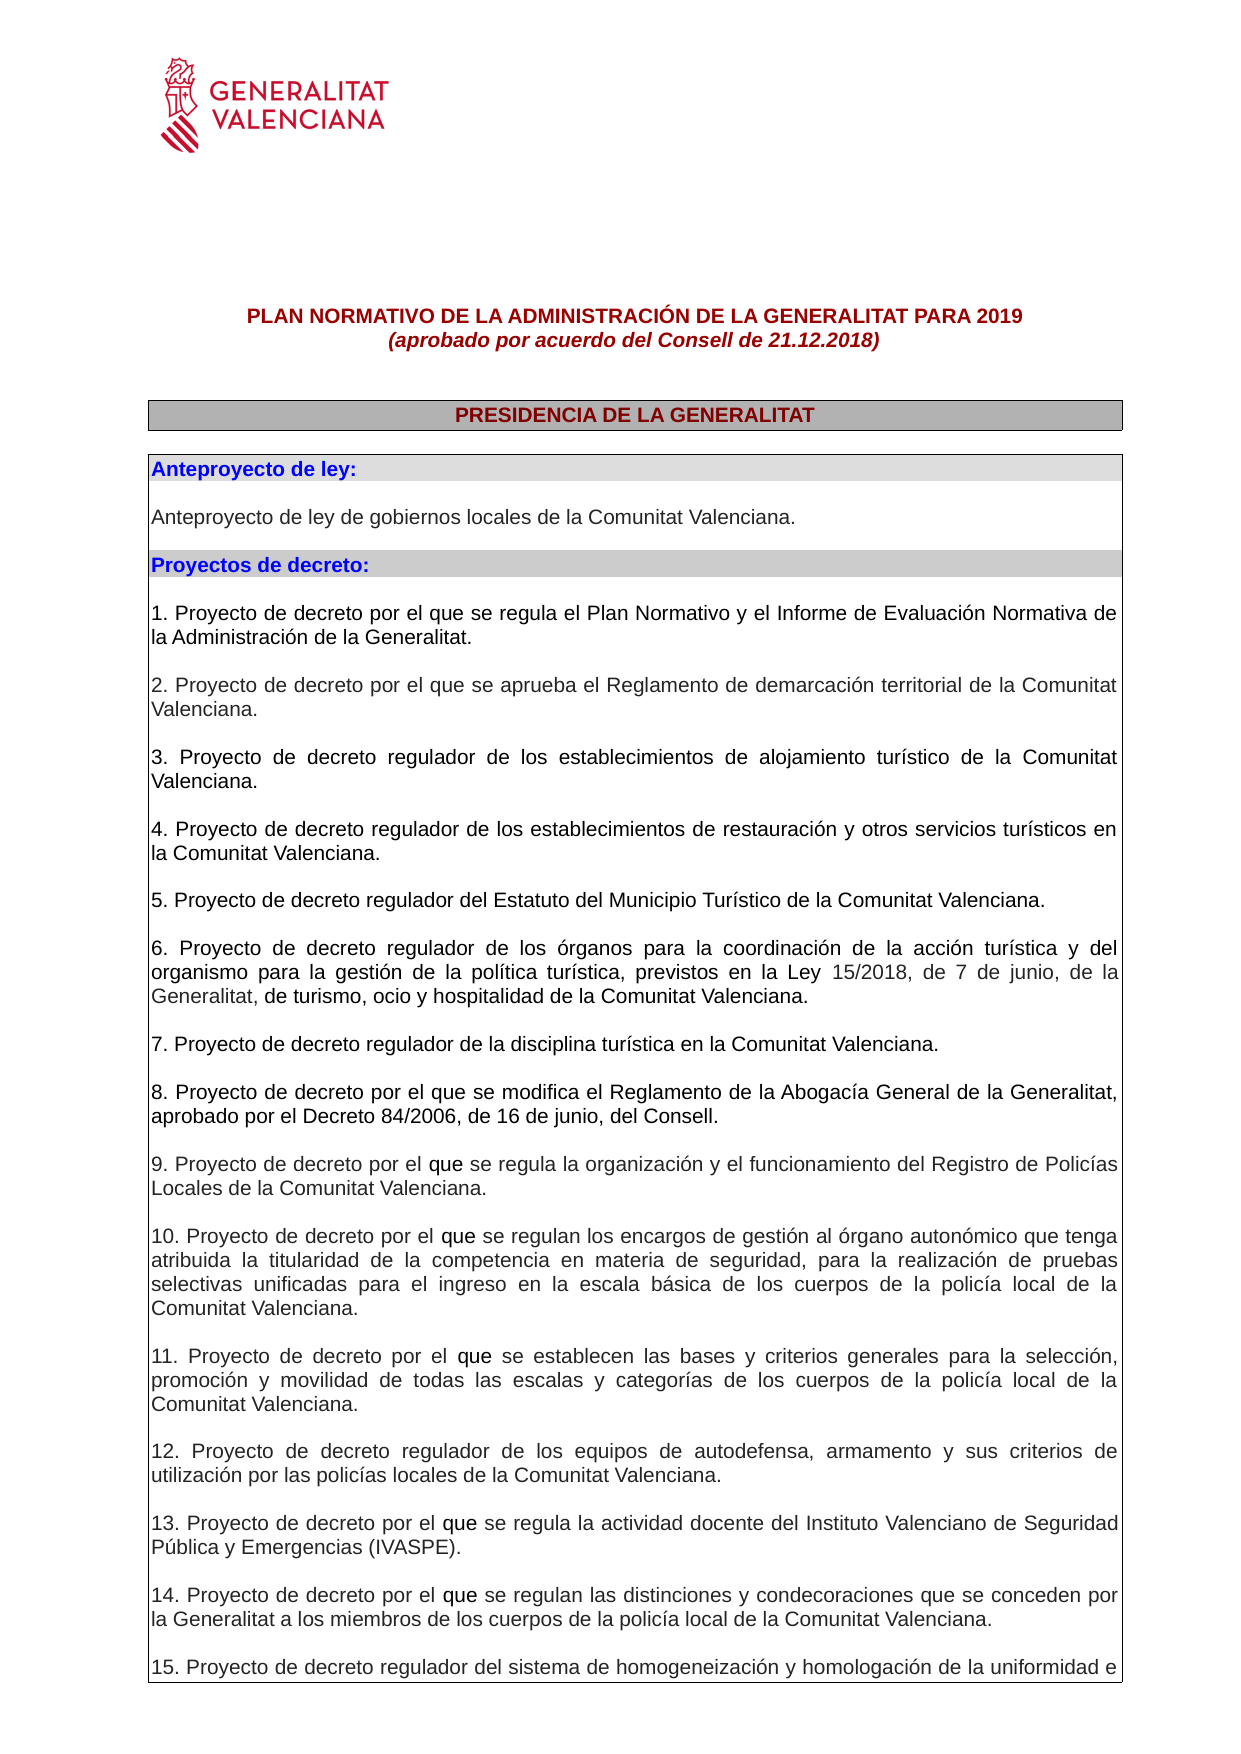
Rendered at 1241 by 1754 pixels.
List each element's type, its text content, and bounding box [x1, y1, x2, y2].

text 13. Proyecto de decreto por el que se regula la actividad docente del Instituto Valenciano de Seguridad Pública y Emergencias (IVASPE). [149, 1508, 1122, 1559]
text 6. Proyecto de decreto regulador de los órganos para la coordinación de la acción turística y del organismo para la gestión de la política turística, previstos en la Ley 15/2018, de 7 de junio, de la Generalitat, de turismo, ocio y hospitalidad de la Comunitat Valenciana. [149, 933, 1122, 1008]
text 5. Proyecto de decreto regulador del Estatuto del Municipio Turístico de la Comunitat Valenciana. [149, 885, 1122, 912]
text PLAN NORMATIVO DE LA ADMINISTRACIÓN DE LA GENERALITAT PARA 2019 [148, 304, 1122, 328]
text (aprobado por acuerdo del Consell de 21.12.2018) [148, 328, 1122, 352]
text 3. Proyecto de decreto regulador de los establecimientos de alojamiento turístico de la Comunitat Valenciana. [149, 742, 1122, 792]
text Proyectos de decreto: [149, 550, 1122, 577]
text 1. Proyecto de decreto por el que se regula el Plan Normativo y el Informe de Evaluación Normativa de la Administración de la Generalitat. [149, 598, 1122, 649]
text Anteproyecto de ley de gobiernos locales de la Comunitat Valenciana. [149, 502, 1122, 529]
text PRESIDENCIA DE LA GENERALITAT [149, 401, 1122, 430]
text 8. Proyecto de decreto por el que se modifica el Reglamento de la Abogacía General de la Generalitat, aprobado por el Decreto 84/2006, de 16 de junio, del Consell. [149, 1077, 1122, 1128]
text 9. Proyecto de decreto por el que se regula la organización y el funcionamiento del Registro de Policías Locales de la Comunitat Valenciana. [149, 1149, 1122, 1200]
text 11. Proyecto de decreto por el que se establecen las bases y criterios generales para la selección, promoción y movilidad de todas las escalas y categorías de los cuerpos de la policía local de la Comunitat Valenciana. [149, 1341, 1122, 1415]
text 14. Proyecto de decreto por el que se regulan las distinciones y condecoraciones que se conceden por la Generalitat a los miembros de los cuerpos de la policía local de la Comunitat Valenciana. [149, 1580, 1122, 1631]
text Anteproyecto de ley: [149, 455, 1122, 481]
text 15. Proyecto de decreto regulador del sistema de homogeneización y homologación de la uniformidad e [149, 1652, 1122, 1682]
text 10. Proyecto de decreto por el que se regulan los encargos de gestión al órgano autonómico que tenga atribuida la titularidad de la competencia en materia de seguridad, para la realización de pruebas selectivas unificadas para el ingreso en la escala básica de los cuerpos de la policía local de la Comunitat Valenciana. [149, 1221, 1122, 1319]
picture [151, 47, 399, 166]
text 2. Proyecto de decreto por el que se aprueba el Reglamento de demarcación territorial de la Comunitat Valenciana. [149, 670, 1122, 721]
text 7. Proyecto de decreto regulador de la disciplina turística en la Comunitat Valenciana. [149, 1029, 1122, 1056]
text 4. Proyecto de decreto regulador de los establecimientos de restauración y otros servicios turísticos en la Comunitat Valenciana. [149, 813, 1122, 864]
text 12. Proyecto de decreto regulador de los equipos de autodefensa, armamento y sus criterios de utilización por las policías locales de la Comunitat Valenciana. [149, 1436, 1122, 1487]
